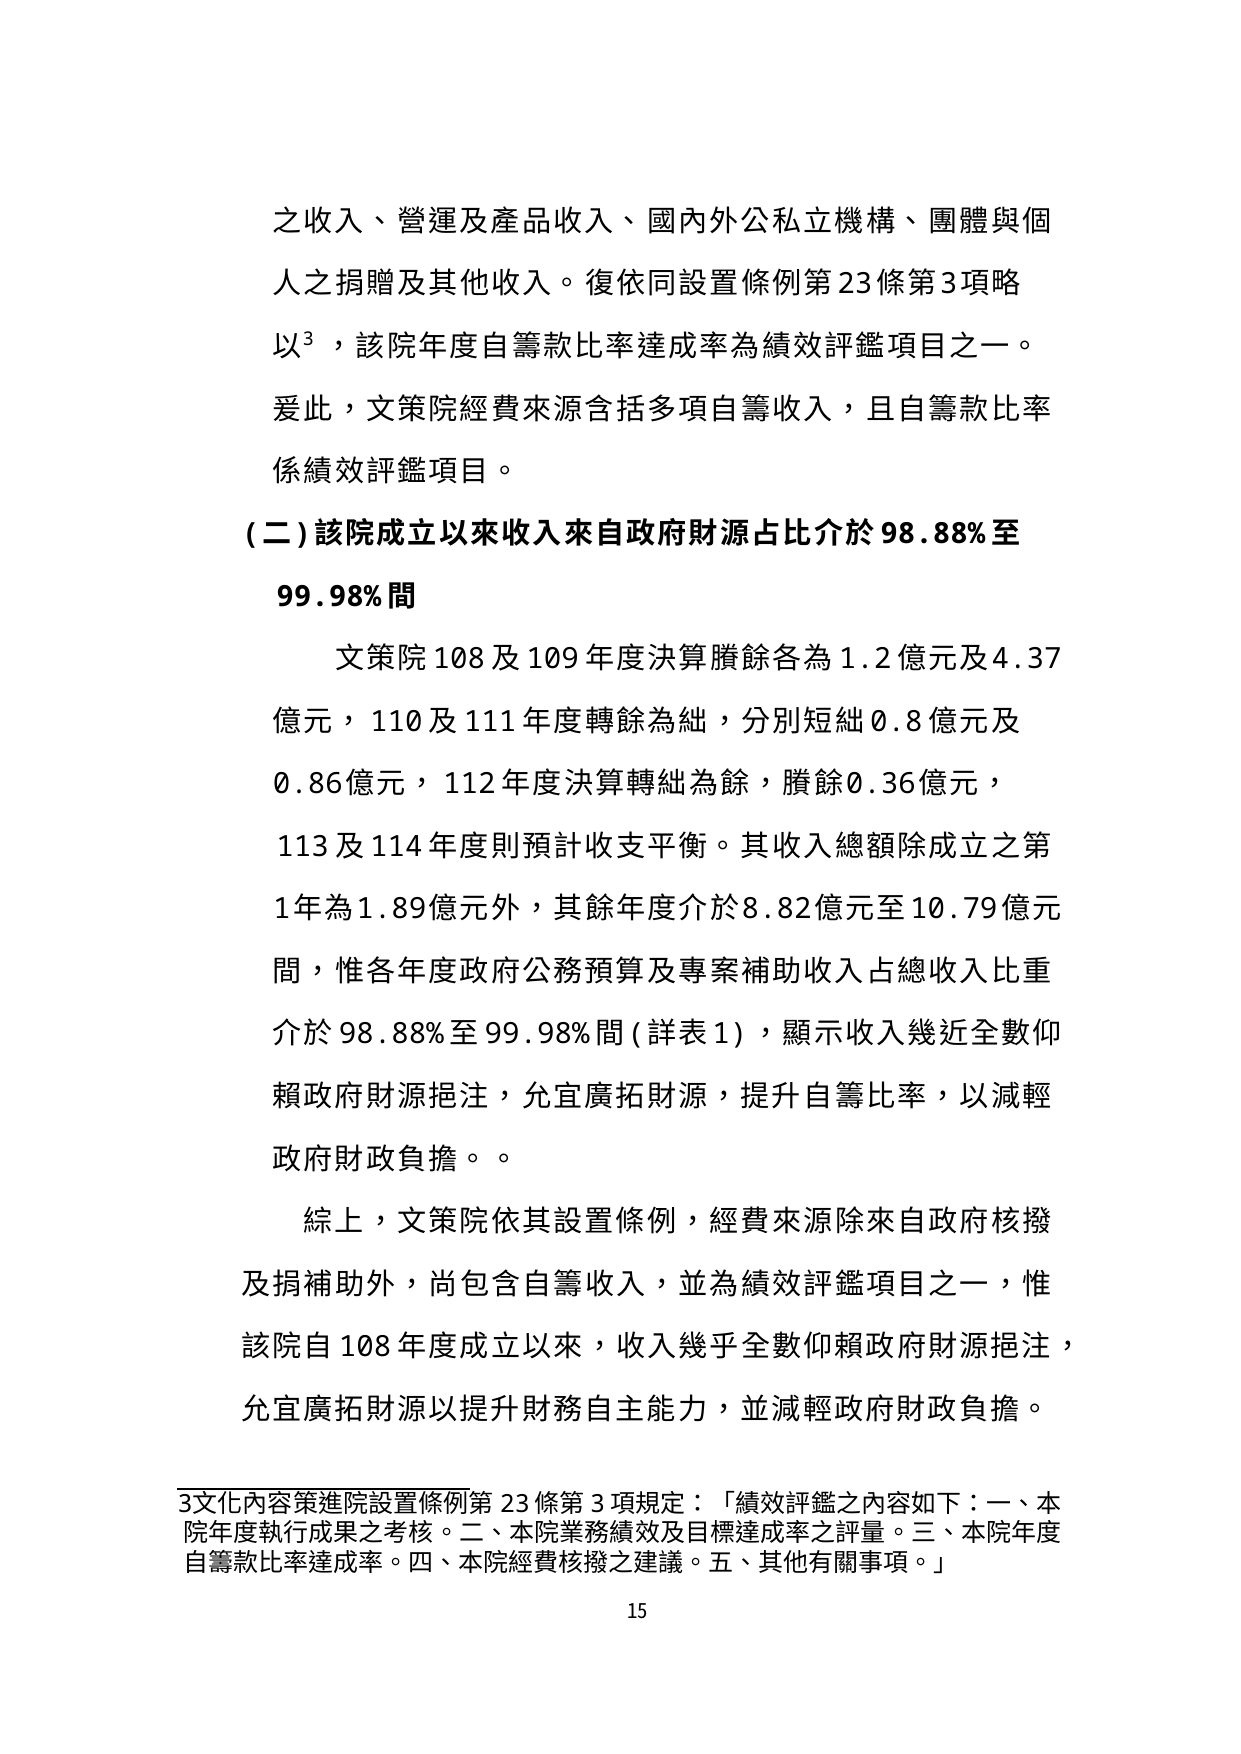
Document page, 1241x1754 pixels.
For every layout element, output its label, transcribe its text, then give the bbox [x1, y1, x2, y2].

text 綜上，文策院依其設置條例，經費來源除來自政府核撥及捐補助外，尚包含自籌收入，並為績效評鑑項目之一，惟該院自108年度成立以來，收入幾乎全數仰賴政府財源挹注，允宜廣拓財源以提升財務自主能力，並減輕政府財政負擔。 [236, 1177, 1063, 1427]
text 之收入、營運及產品收入、國內外公私立機構、團體與個人之捐贈及其他收入。復依同設置條例第23條第3項略以，該院年度自籌款比率達成率為績效評鑑項目之一。爰此，文策院經費來源含括多項自籌收入，且自籌款比率係績效評鑑項目。 [266, 177, 1063, 490]
text 文策院108及109年度決算賸餘各為1.2億元及4.37億元，110及111年度轉餘為絀，分別短絀0.8億元及0.86億元，112年度決算轉絀為餘，賸餘0.36億元，113及114年度則預計收支平衡。其收入總額除成立之第1年為1.89億元外，其餘年度介於8.82億元至10.79億元間，惟各年度政府公務預算及專案補助收入占總收入比重介於98.88%至99.98%間(詳表1)，顯示收入幾近全數仰賴政府財源挹注，允宜廣拓財源，提升自籌比率，以減輕政府財政負擔。。 [266, 615, 1063, 1177]
text 文化內容策進院設置條例第23條第3項規定：「績效評鑑之內容如下：一、本院年度執行成果之考核。二、本院業務績效及目標達成率之評量。三、本院年度自籌款比率達成率。四、本院經費核撥之建議。五、其他有關事項。」 [177, 1489, 1063, 1577]
text (二)該院成立以來收入來自政府財源占比介於98.88%至99.98%間 [236, 490, 1063, 615]
